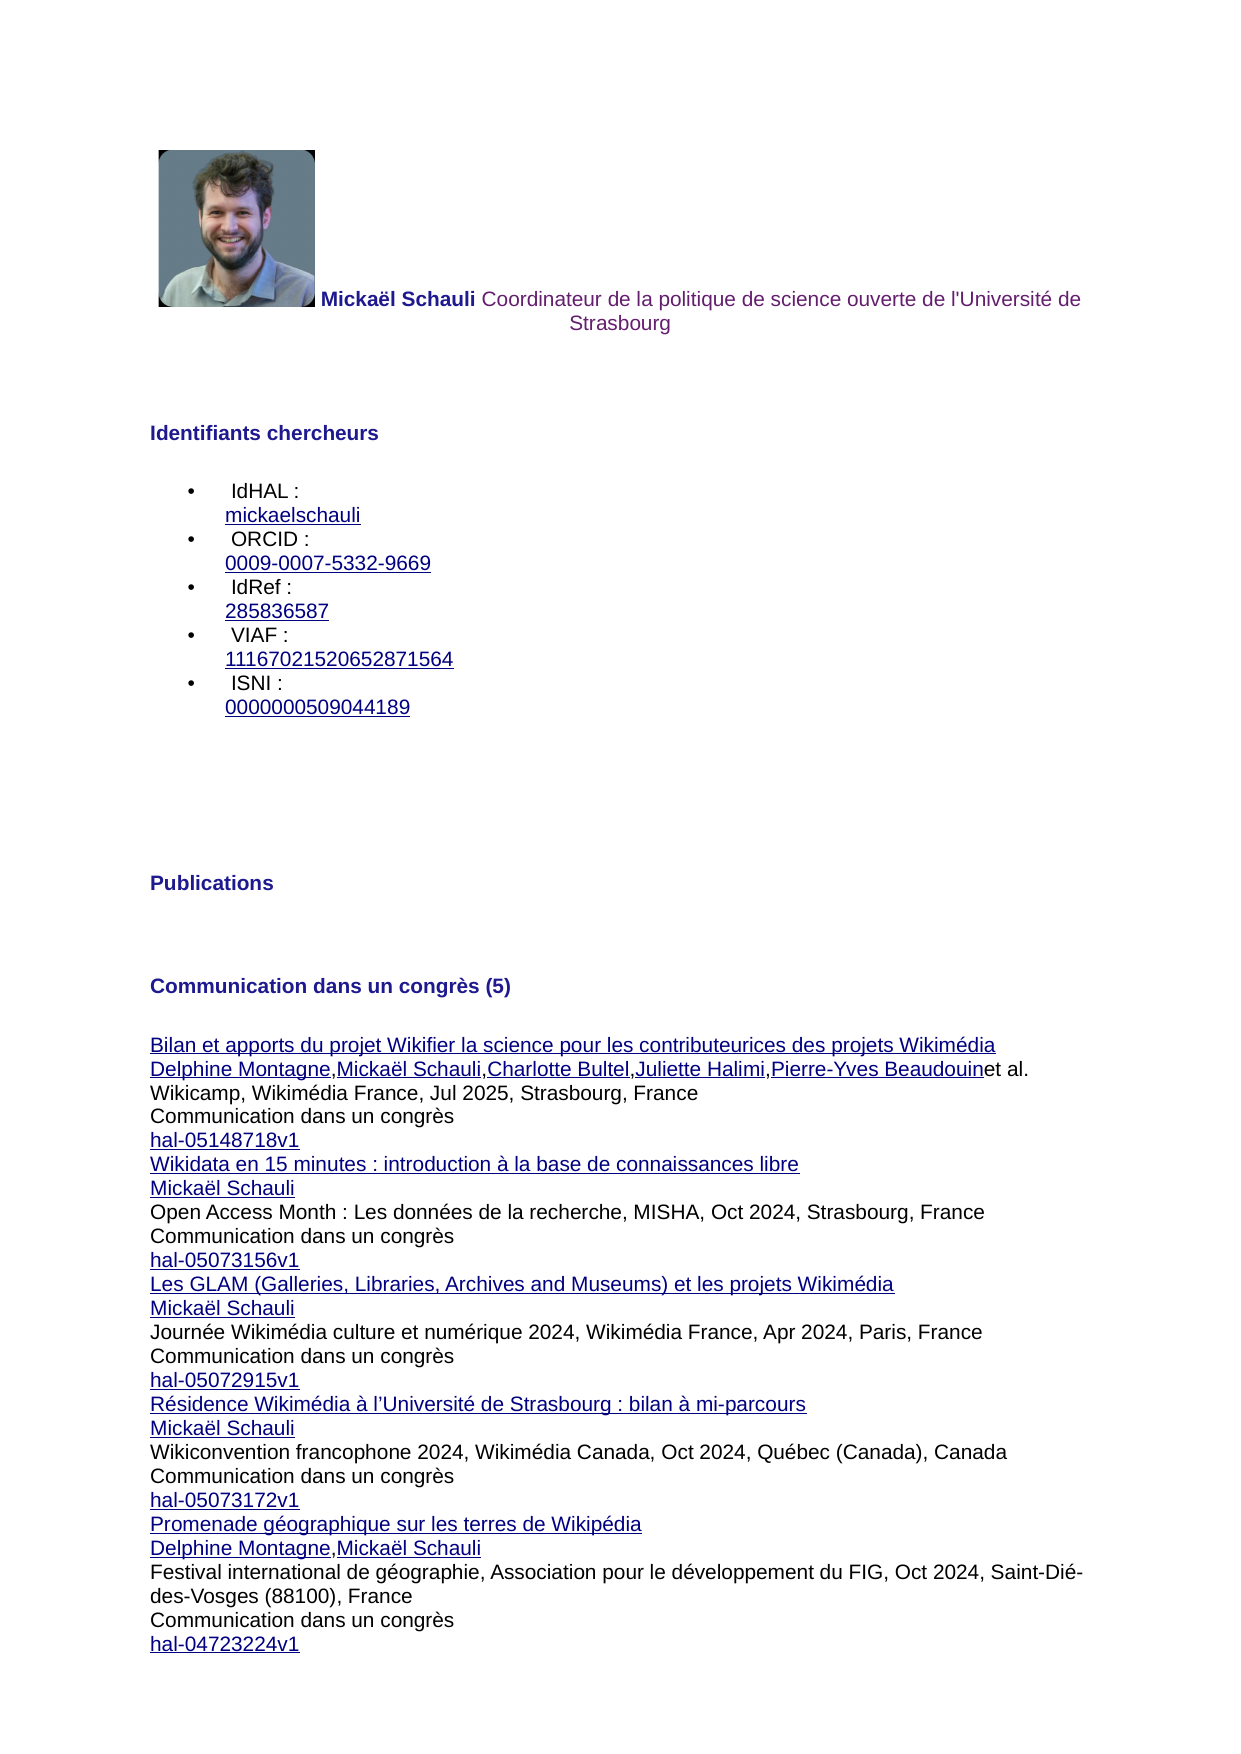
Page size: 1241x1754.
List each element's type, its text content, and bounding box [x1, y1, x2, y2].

list 11167021520652871564 [187, 647, 1090, 671]
subtitle Communication dans un congrès (5) [150, 974, 1090, 998]
table_cell Les GLAM (Galleries, Libraries, Archives and Museums) et les projets Wikimédia Mickaël Schauli Journée Wikimédia culture et numérique 2024, Wikimédia France, Apr 2024, Paris, France Communication dans un congrès hal-05072915v1 [150, 1272, 1090, 1392]
list ISNI : [187, 671, 1090, 695]
list ORCID : [187, 527, 1090, 551]
list IdHAL : [187, 479, 1090, 503]
list mickaelschauli [187, 503, 1090, 527]
subtitle Mickaël Schauli Coordinateur de la politique de science ouverte de l'Université de Strasbourg [150, 150, 1090, 334]
list IdRef : [187, 575, 1090, 599]
list 0000000509044189 [187, 695, 1090, 719]
table_cell Wikidata en 15 minutes : introduction à la base de connaissances libre Mickaël Schauli Open Access Month : Les données de la recherche, MISHA, Oct 2024, Strasbourg, France Communication dans un congrès hal-05073156v1 [150, 1152, 1090, 1272]
subtitle Identifiants chercheurs [150, 421, 1090, 445]
list VIAF : [187, 623, 1090, 647]
table_cell Promenade géographique sur les terres de Wikipédia Delphine Montagne,Mickaël Schauli Festival international de géographie, Association pour le développement du FIG, Oct 2024, Saint-Dié-des-Vosges (88100), France Communication dans un congrès hal-04723224v1 [150, 1512, 1090, 1655]
list 285836587 [187, 599, 1090, 623]
list 0009-0007-5332-9669 [187, 551, 1090, 575]
picture [158, 150, 315, 307]
table_header Bilan et apports du projet Wikifier la science pour les contributeurices des projets Wikimédia Delphine Montagne,Mickaël Schauli,Charlotte Bultel,Juliette Halimi,Pierre-Yves Beaudouinet al. Wikicamp, Wikimédia France, Jul 2025, Strasbourg, France Communication dans un congrès hal-05148718v1 [150, 1033, 1090, 1152]
table_cell Résidence Wikimédia à l’Université de Strasbourg : bilan à mi-parcours Mickaël Schauli Wikiconvention francophone 2024, Wikimédia Canada, Oct 2024, Québec (Canada), Canada Communication dans un congrès hal-05073172v1 [150, 1392, 1090, 1512]
subtitle Publications [150, 871, 1090, 895]
